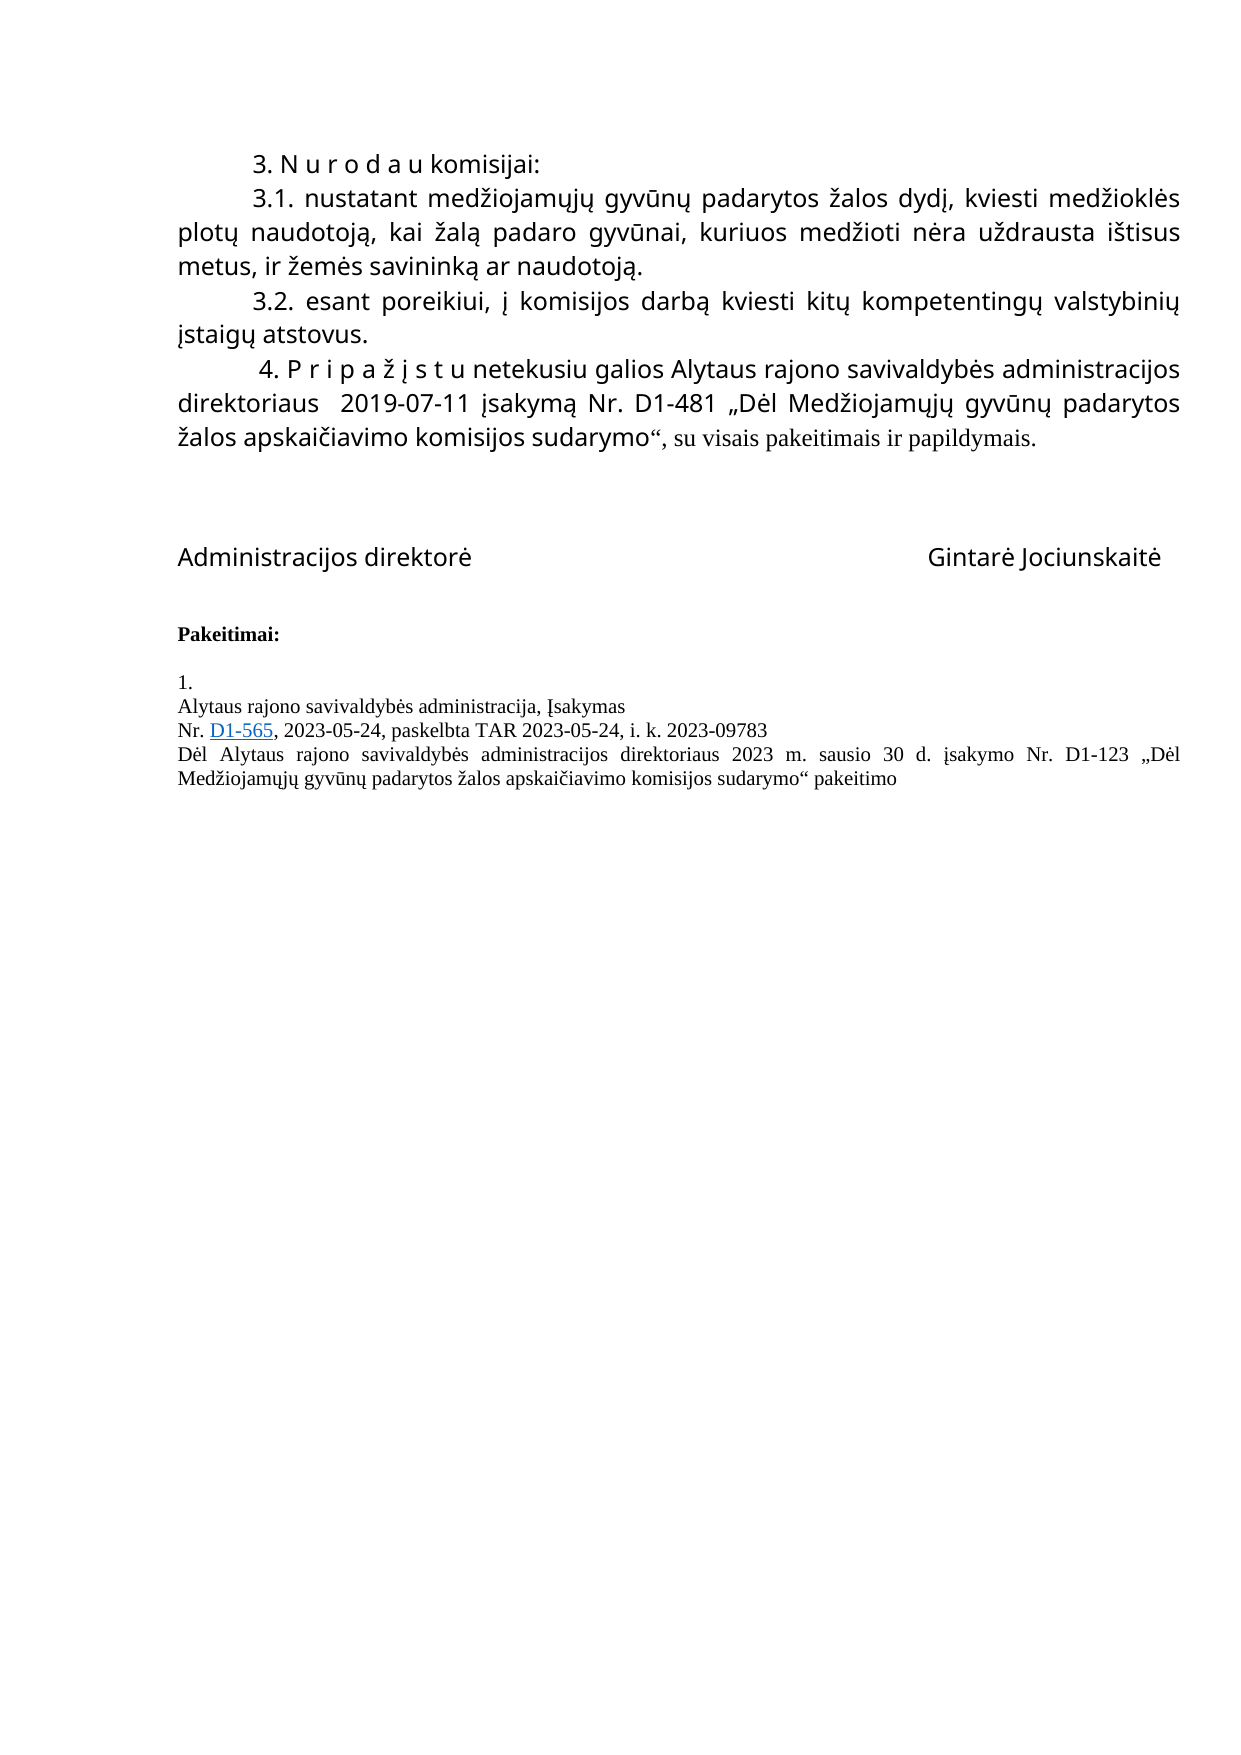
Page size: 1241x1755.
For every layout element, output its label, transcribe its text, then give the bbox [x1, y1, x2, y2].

text 1. [177, 670, 1181, 694]
text Administracijos direktorė Gintarė Jociunskaitė [177, 540, 1181, 574]
text Alytaus rajono savivaldybės administracija, Įsakymas [177, 694, 1181, 718]
text 3. N u r o d a u komisijai: [177, 147, 1181, 181]
text Nr. D1-565, 2023-05-24, paskelbta TAR 2023-05-24, i. k. 2023-09783 [177, 718, 1181, 742]
text 4. P r i p a ž į s t u netekusiu galios Alytaus rajono savivaldybės administracijos direktoriaus 2019-07-11 įsakymą Nr. D1-481 „Dėl Medžiojamųjų gyvūnų padarytos žalos apskaičiavimo komisijos sudarymo“, su visais pakeitimais ir papildymais. [177, 351, 1181, 453]
text Pakeitimai: [177, 622, 1181, 646]
text 3.1. nustatant medžiojamųjų gyvūnų padarytos žalos dydį, kviesti medžioklės plotų naudotoją, kai žalą padaro gyvūnai, kuriuos medžioti nėra uždrausta ištisus metus, ir žemės savininką ar naudotoją. [177, 181, 1181, 283]
text Dėl Alytaus rajono savivaldybės administracijos direktoriaus 2023 m. sausio 30 d. įsakymo Nr. D1-123 „Dėl Medžiojamųjų gyvūnų padarytos žalos apskaičiavimo komisijos sudarymo“ pakeitimo [177, 742, 1181, 790]
text 3.2. esant poreikiui, į komisijos darbą kviesti kitų kompetentingų valstybinių įstaigų atstovus. [177, 283, 1181, 351]
